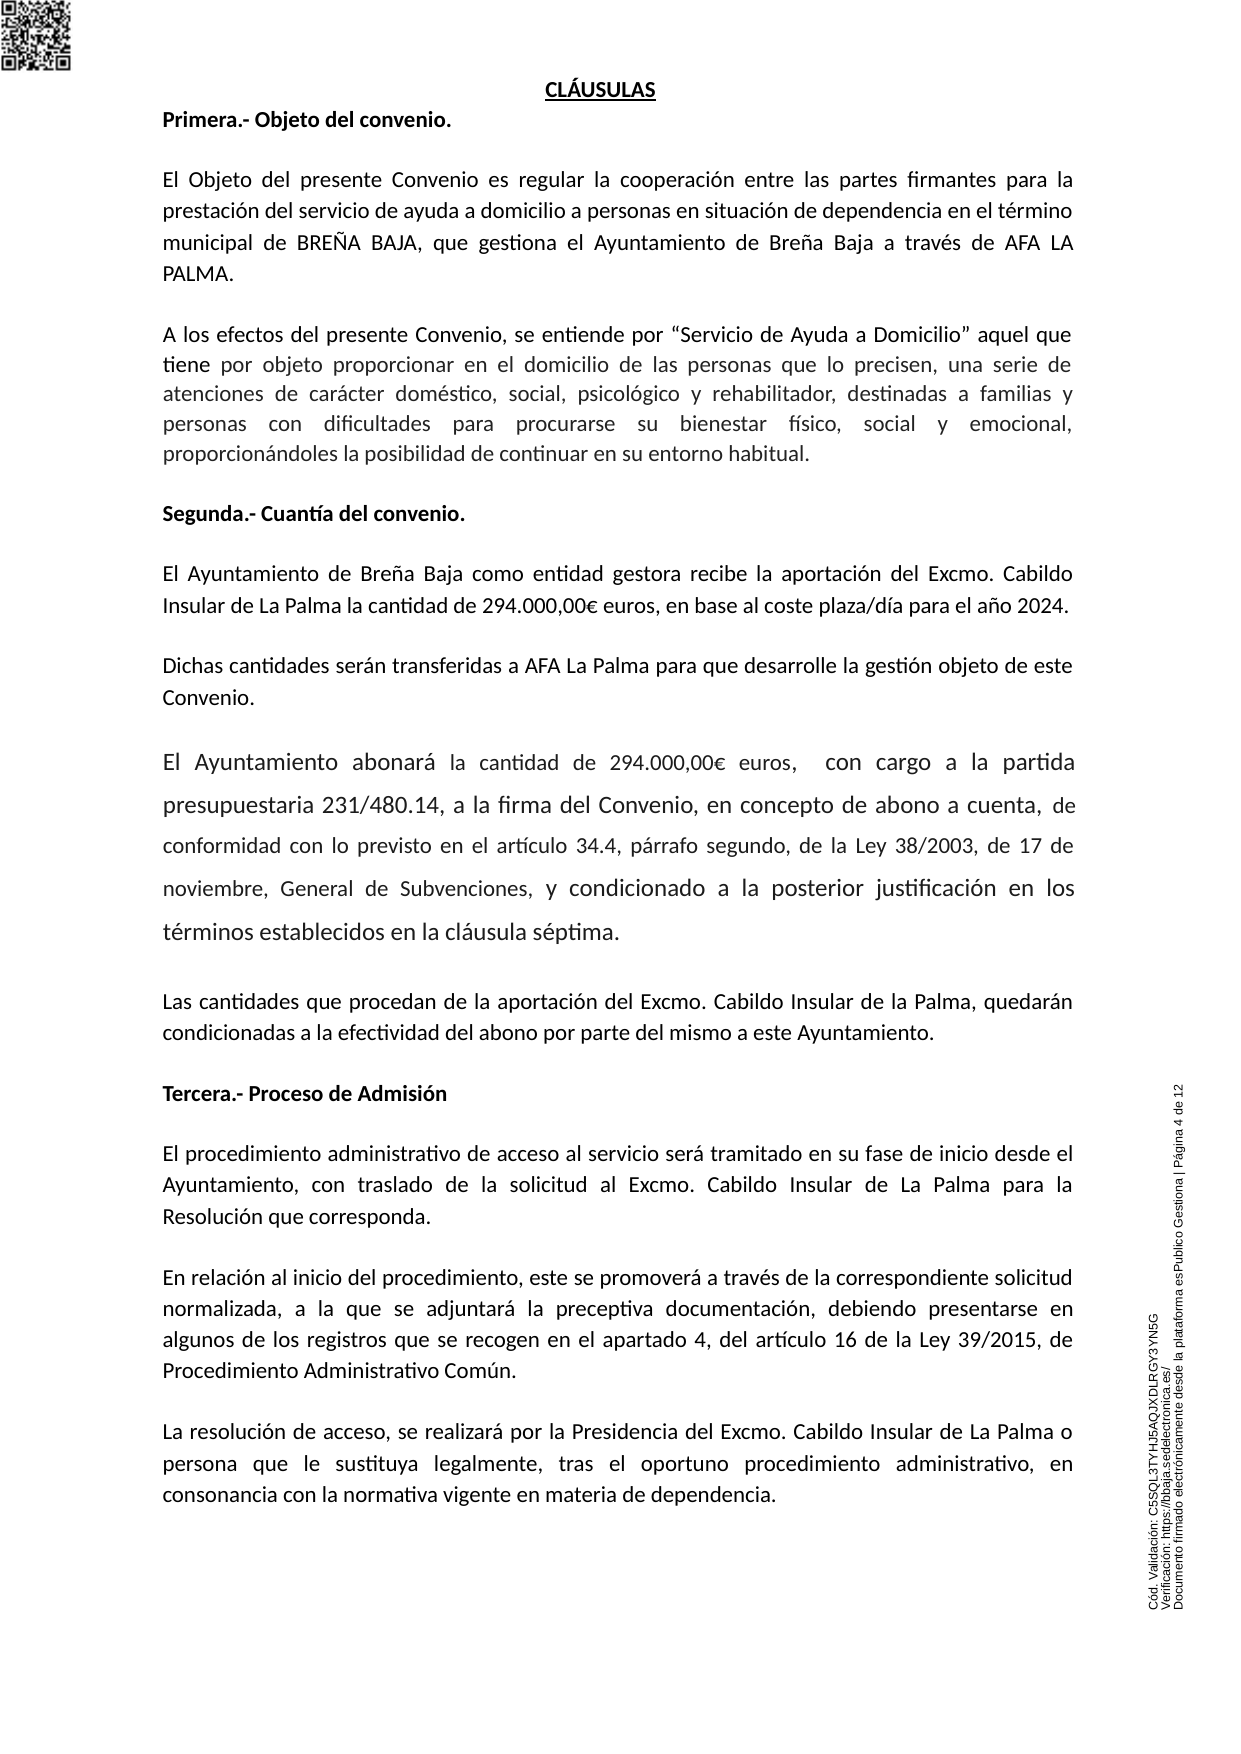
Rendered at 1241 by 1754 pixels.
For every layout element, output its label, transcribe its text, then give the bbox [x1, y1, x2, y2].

text Segunda.- Cuantía del convenio. [162, 499, 1076, 527]
text Dichas cantidades serán transferidas a AFA La Palma para que desarrolle la gestión objeto de este Convenio. [162, 652, 1075, 711]
text El Ayuntamiento de Breña Baja como entidad gestora recibe la aportación del Excmo. Cabildo Insular de La Palma la cantidad de 294.000,00€ euros, en base al coste plaza/día para el año 2024. [162, 559, 1075, 619]
subtitle Tercera.- Proceso de Admisión [162, 1079, 1076, 1107]
text El procedimiento administrativo de acceso al servicio será tramitado en su fase de inicio desde el Ayuntamiento, con traslado de la solicitud al Excmo. Cabildo Insular de La Palma para la Resolución que corresponda. [162, 1139, 1075, 1230]
text En relación al inicio del procedimiento, este se promoverá a través de la correspondiente solicitud normalizada, a la que se adjuntará la preceptiva documentación, debiendo presentarse en algunos de los registros que se recogen en el apartado 4, del artículo 16 de la Ley 39/2015, de Procedimiento Administrativo Común. [162, 1263, 1075, 1385]
text Primera.- Objeto del convenio. [162, 105, 1076, 133]
text La resolución de acceso, se realizará por la Presidencia del Excmo. Cabildo Insular de La Palma o persona que le sustituya legalmente, tras el oportuno procedimiento administrativo, en consonancia con la normativa vigente en materia de dependencia. [162, 1417, 1075, 1508]
subtitle CLÁUSULAS [125, 75, 1076, 103]
text A los efectos del presente Convenio, se entiende por “Servicio de Ayuda a Domicilio” aquel que tiene por objeto proporcionar en el domicilio de las personas que lo precisen, una serie de atenciones de carácter doméstico, social, psicológico y rehabilitador, destinadas a familias y personas con dificultades para procurarse su bienestar físico, social y emocional, proporcionándoles la posibilidad de continuar en su entorno habitual. [163, 320, 1074, 467]
text El Ayuntamiento abonará la cantidad de 294.000,00€ euros, con cargo a la partida presupuestaria 231/480.14, a la firma del Convenio, en concepto de abono a cuenta, de conformidad con lo previsto en el artículo 34.4, párrafo segundo, de la Ley 38/2003, de 17 de noviembre, General de Subvenciones, y condicionado a la posterior justificación en los términos establecidos en la cláusula séptima. [163, 746, 1076, 946]
text El Objeto del presente Convenio es regular la cooperación entre las partes firmantes para la prestación del servicio de ayuda a domicilio a personas en situación de dependencia en el término municipal de BREÑA BAJA, que gestiona el Ayuntamiento de Breña Baja a través de AFA LA PALMA. [162, 165, 1075, 287]
text Las cantidades que procedan de la aportación del Excmo. Cabildo Insular de la Palma, quedarán condicionadas a la efectividad del abono por parte del mismo a este Ayuntamiento. [162, 987, 1075, 1046]
